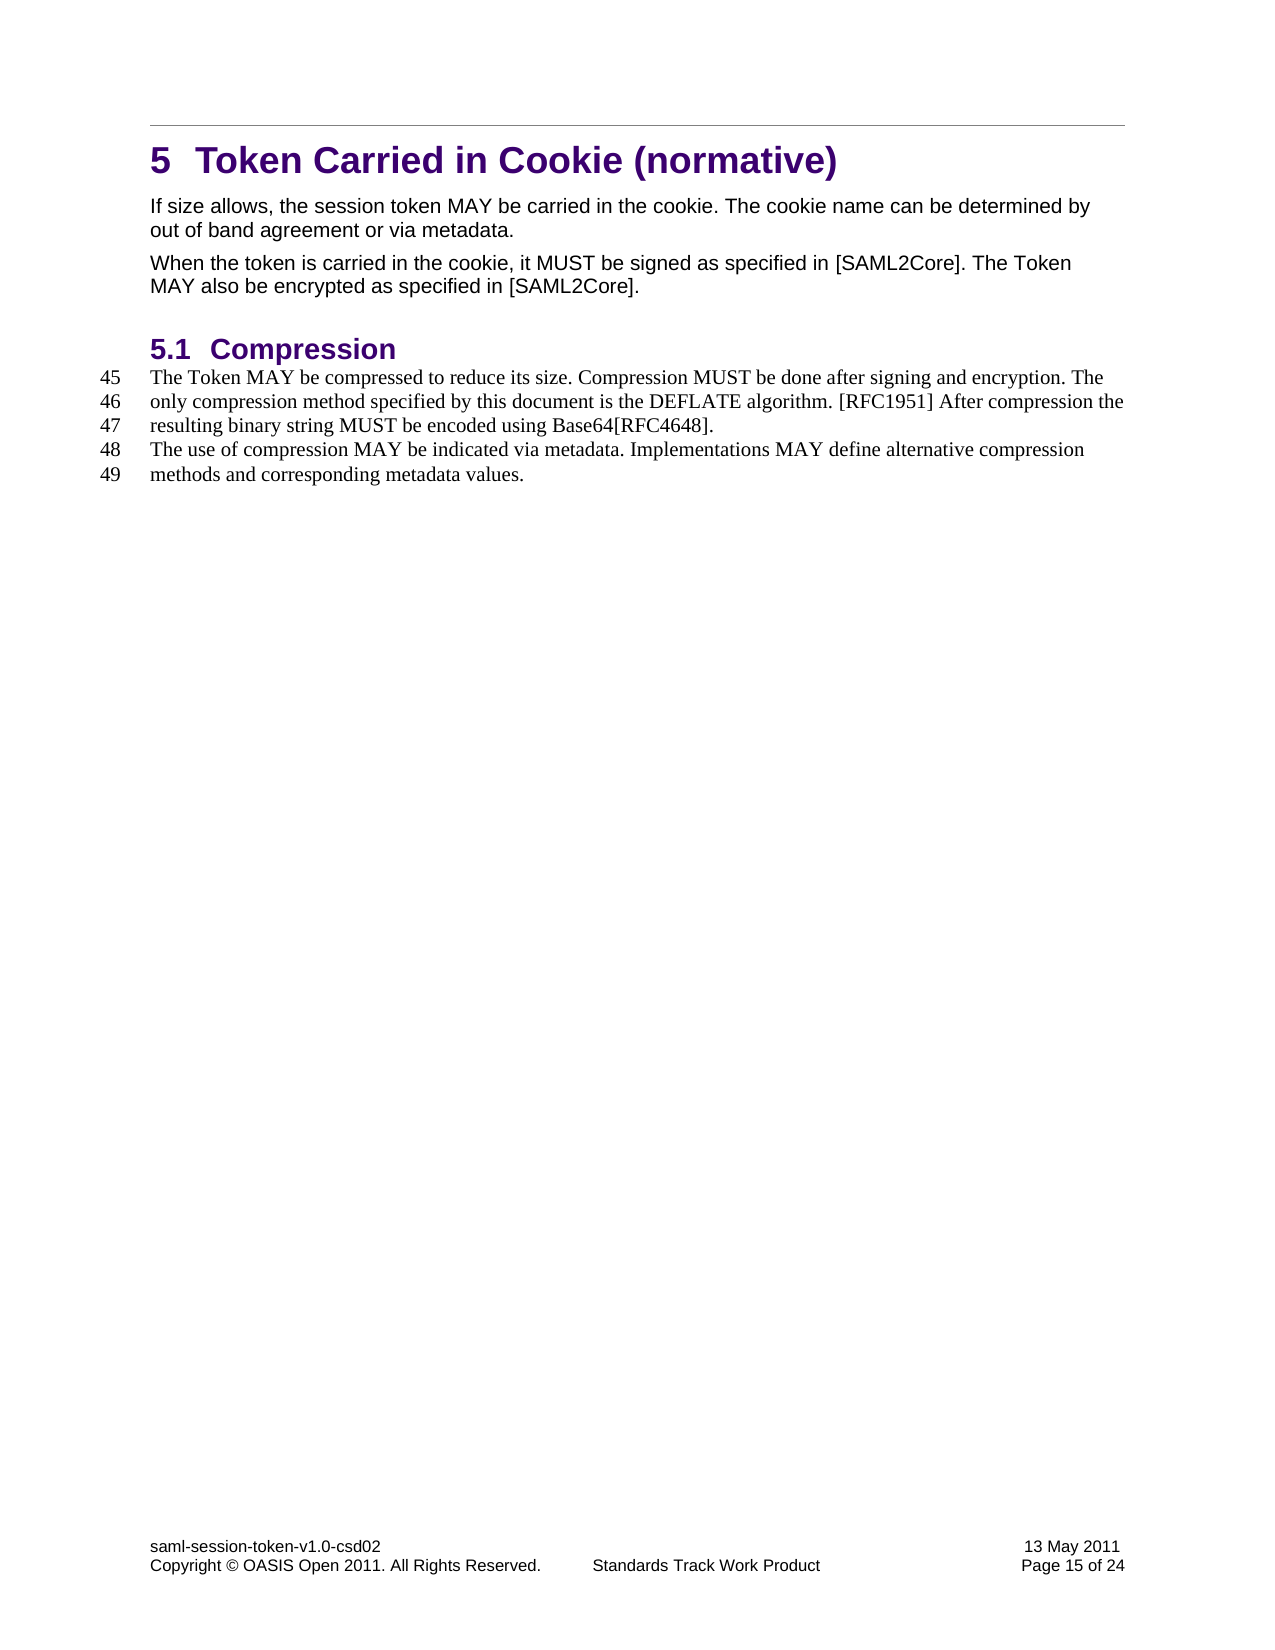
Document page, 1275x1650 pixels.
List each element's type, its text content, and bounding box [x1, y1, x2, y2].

text When the token is carried in the cookie, it MUST be signed as specified in [SAML2Core]. The Token MAY also be encrypted as specified in [SAML2Core]. [150, 250, 1125, 298]
text The use of compression MAY be indicated via metadata. Implementations MAY define alternative compression methods and corresponding metadata values. [150, 437, 1125, 486]
text If size allows, the session token MAY be carried in the cookie. The cookie name can be determined by out of band agreement or via metadata. [150, 194, 1125, 242]
subtitle Token Carried in Cookie (normative) [150, 126, 1125, 182]
text The Token MAY be compressed to reduce its size. Compression MUST be done after signing and encryption. The only compression method specified by this document is the DEFLATE algorithm. [RFC1951] After compression the resulting binary string MUST be encoded using Base64[RFC4648]. [150, 365, 1125, 437]
subtitle Compression [150, 332, 1125, 365]
